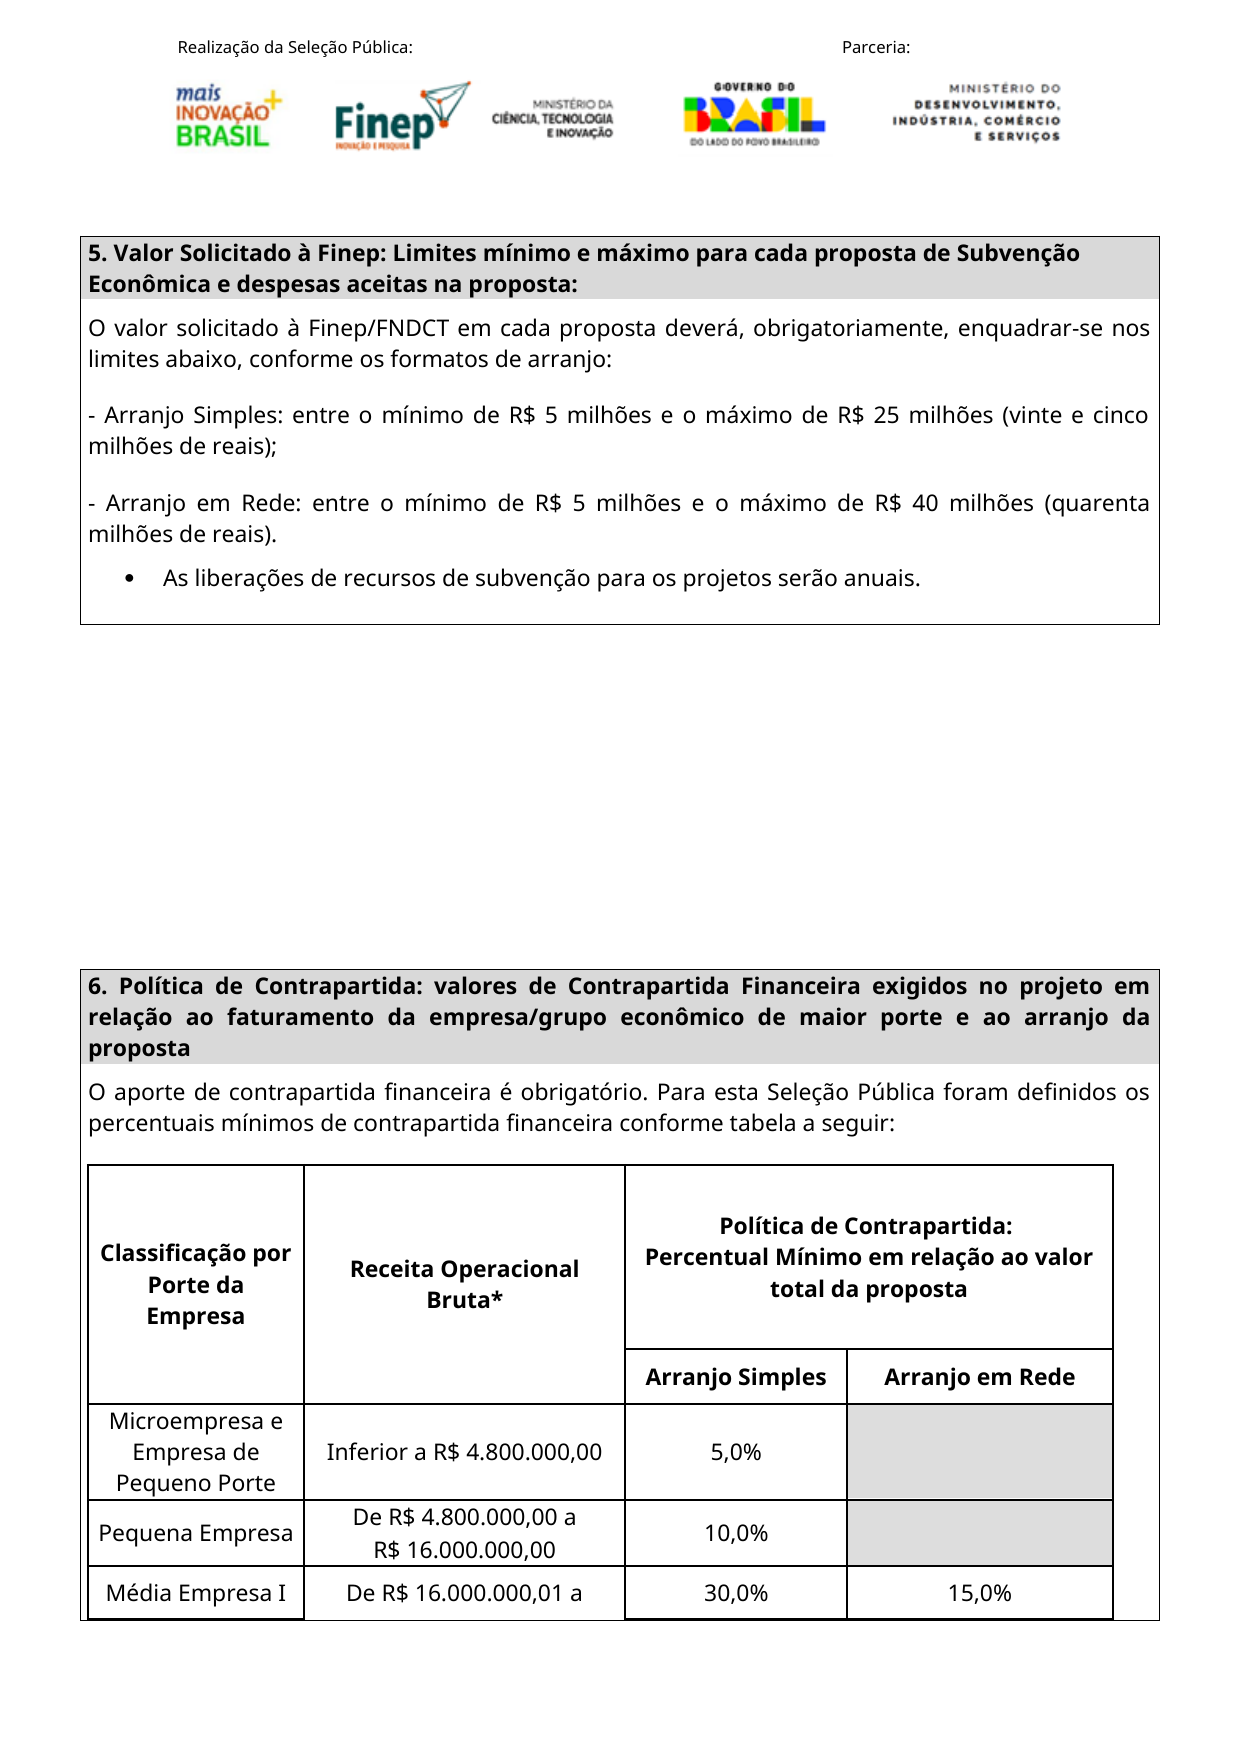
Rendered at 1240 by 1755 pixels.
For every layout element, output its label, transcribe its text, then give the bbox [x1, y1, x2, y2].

table_cell Arranjo em Rede [848, 1350, 1112, 1403]
table_cell 10,0% [626, 1501, 846, 1565]
table_cell De R$ 16.000.000,01 a [305, 1567, 624, 1618]
table_cell Inferior a R$ 4.800.000,00 [305, 1405, 624, 1498]
table_cell 30,0% [626, 1567, 846, 1618]
table_cell R$ 16.000.000,00 [305, 1532, 624, 1565]
table_cell O valor solicitado à Finep/FNDCT em cada proposta deverá, obrigatoriamente, enquadrar-se nos limites abaixo, conforme os formatos de arranjo: - Arranjo Simples: entre o mínimo de R$ 5 milhões e o máximo de R$ 25 milhões (vinte e cinco milhões de reais); - Arranjo em Rede: entre o mínimo de R$ 5 milhões e o máximo de R$ 40 milhões (quarenta milhões de reais). As liberações de recursos de subvenção para os projetos serão anuais. [81, 299, 1159, 624]
table_header Receita Operacional Bruta* [305, 1166, 624, 1403]
table_header Política de Contrapartida: Percentual Mínimo em relação ao valor total da proposta [626, 1166, 1112, 1348]
table_cell Arranjo Simples [626, 1350, 846, 1403]
table_cell 15,0% [848, 1567, 1112, 1618]
table_header Classificação por Porte da Empresa [89, 1166, 303, 1403]
table_cell Média Empresa I [89, 1567, 303, 1618]
table_header 6. Política de Contrapartida: valores de Contrapartida Financeira exigidos no projeto em relação ao faturamento da empresa/grupo econômico de maior porte e ao arranjo da proposta [81, 970, 1159, 1064]
table_cell Microempresa e Empresa de Pequeno Porte [89, 1405, 303, 1498]
table_cell [848, 1501, 1112, 1565]
table_cell 5,0% [626, 1405, 846, 1498]
table_cell O aporte de contrapartida financeira é obrigatório. Para esta Seleção Pública foram definidos os percentuais mínimos de contrapartida financeira conforme tabela a seguir: [81, 1064, 1159, 1620]
table_cell [848, 1405, 1112, 1498]
table_cell De R$ 4.800.000,00 a [305, 1501, 624, 1532]
table_header 5. Valor Solicitado à Finep: Limites mínimo e máximo para cada proposta de Subvenção Econômica e despesas aceitas na proposta: [81, 237, 1159, 299]
table_cell Pequena Empresa [89, 1501, 303, 1565]
